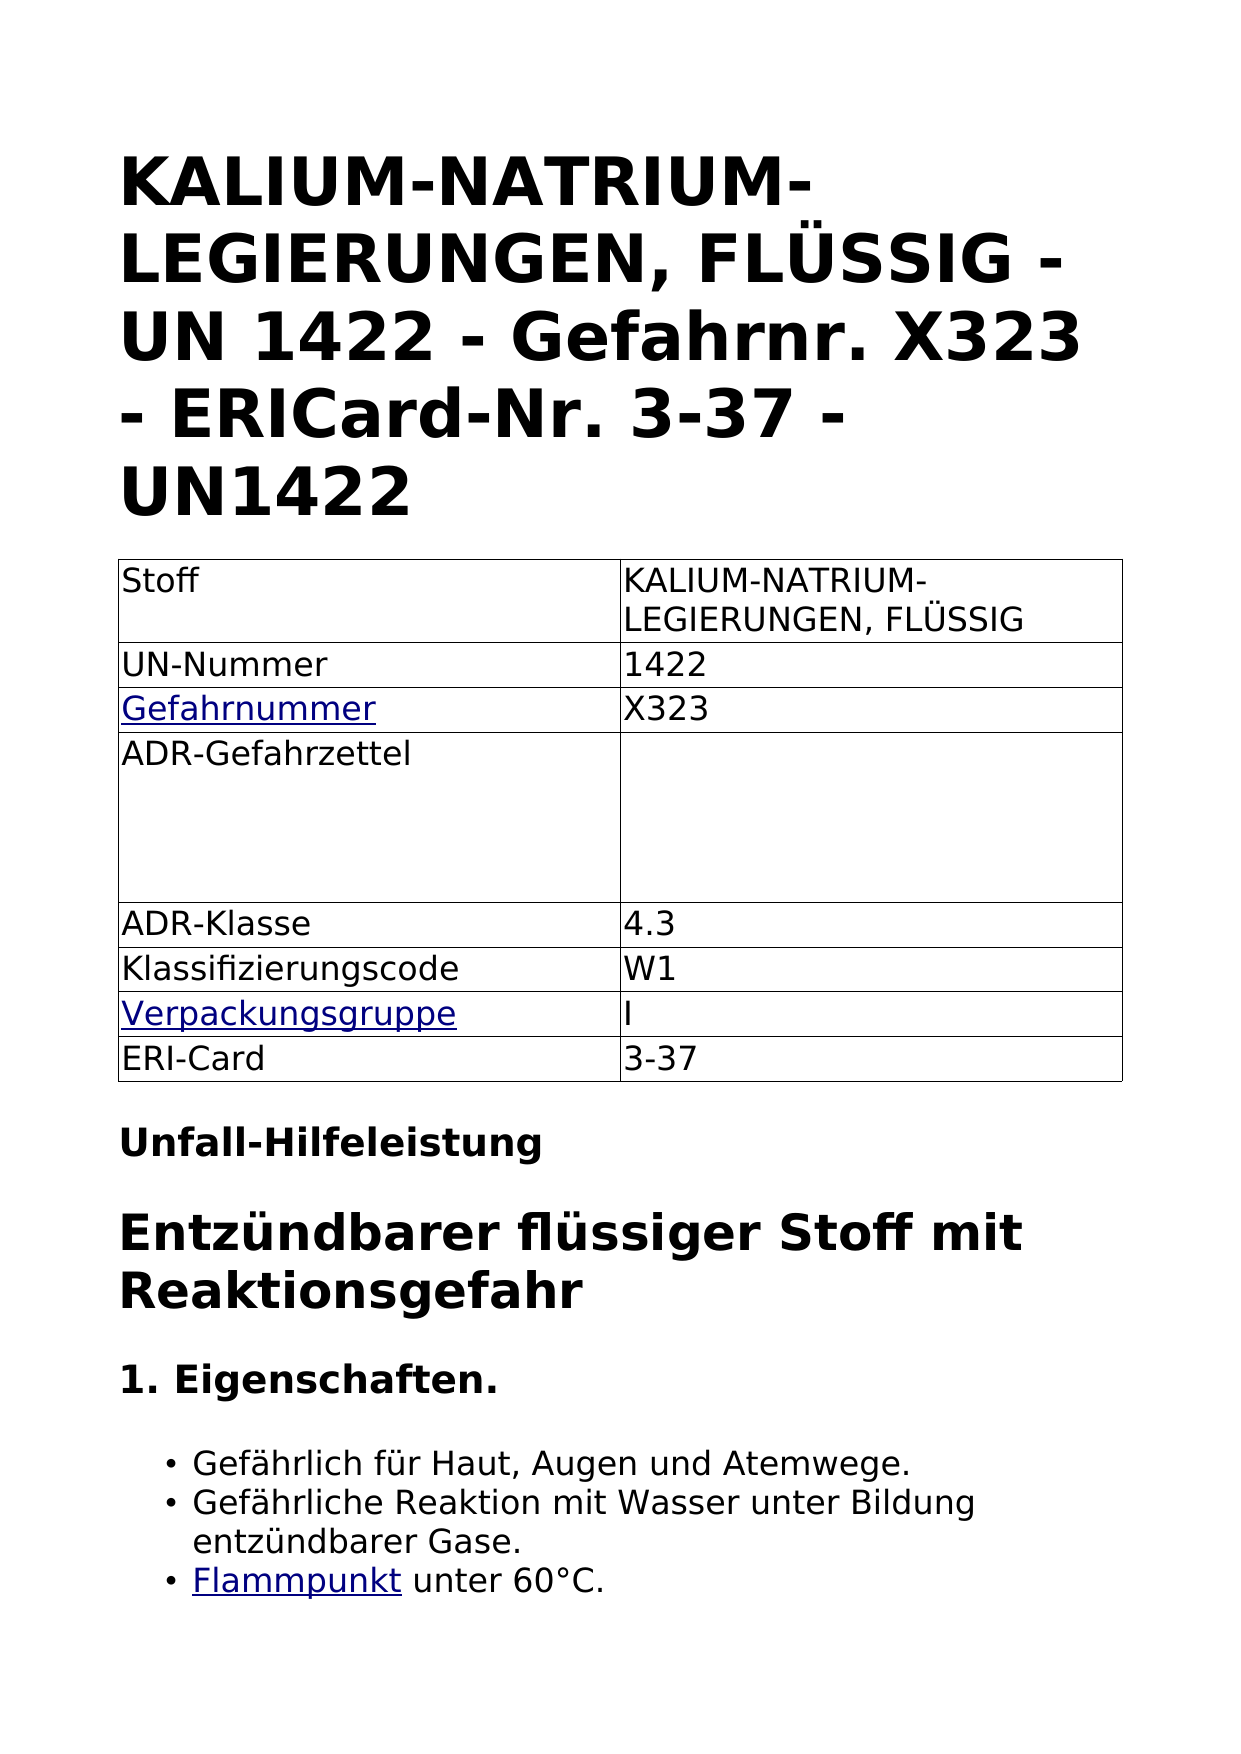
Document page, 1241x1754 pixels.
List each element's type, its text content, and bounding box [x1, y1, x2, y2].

table_header KALIUM-NATRIUM-LEGIERUNGEN, FLÜSSIG [621, 560, 1122, 642]
table_cell W1 [621, 948, 1122, 991]
subtitle KALIUM-NATRIUM-LEGIERUNGEN, FLÜSSIG - UN 1422 - Gefahrnr. X323 - ERICard-Nr. 3-37 - UN1422 [118, 143, 1122, 531]
table_cell Gefahrnummer [119, 688, 620, 732]
subtitle 1. Eigenschaften. [118, 1357, 1122, 1403]
table_header Stoff [119, 560, 620, 642]
table_cell 1422 [621, 643, 1122, 687]
list Gefährliche Reaktion mit Wasser unter Bildung entzündbarer Gase. [177, 1483, 1122, 1561]
table_cell 3-37 [621, 1037, 1122, 1081]
subtitle Entzündbarer flüssiger Stoff mit Reaktionsgefahr [118, 1203, 1122, 1320]
table_cell ADR-Klasse [119, 903, 620, 947]
list Gefährlich für Haut, Augen und Atemwege. [177, 1445, 1122, 1483]
table_cell ADR-Gefahrzettel [119, 733, 620, 902]
subtitle Unfall-Hilfeleistung [118, 1121, 1122, 1166]
table_cell X323 [621, 688, 1122, 732]
table_cell I [621, 992, 1122, 1036]
table_cell Klassifizierungscode [119, 948, 620, 991]
table_cell [621, 733, 1122, 902]
table_cell ERI-Card [119, 1037, 620, 1081]
table_cell 4.3 [621, 903, 1122, 947]
table_cell Verpackungsgruppe [119, 992, 620, 1036]
list Flammpunkt unter 60°C. [177, 1561, 1122, 1600]
table_cell UN-Nummer [119, 643, 620, 687]
